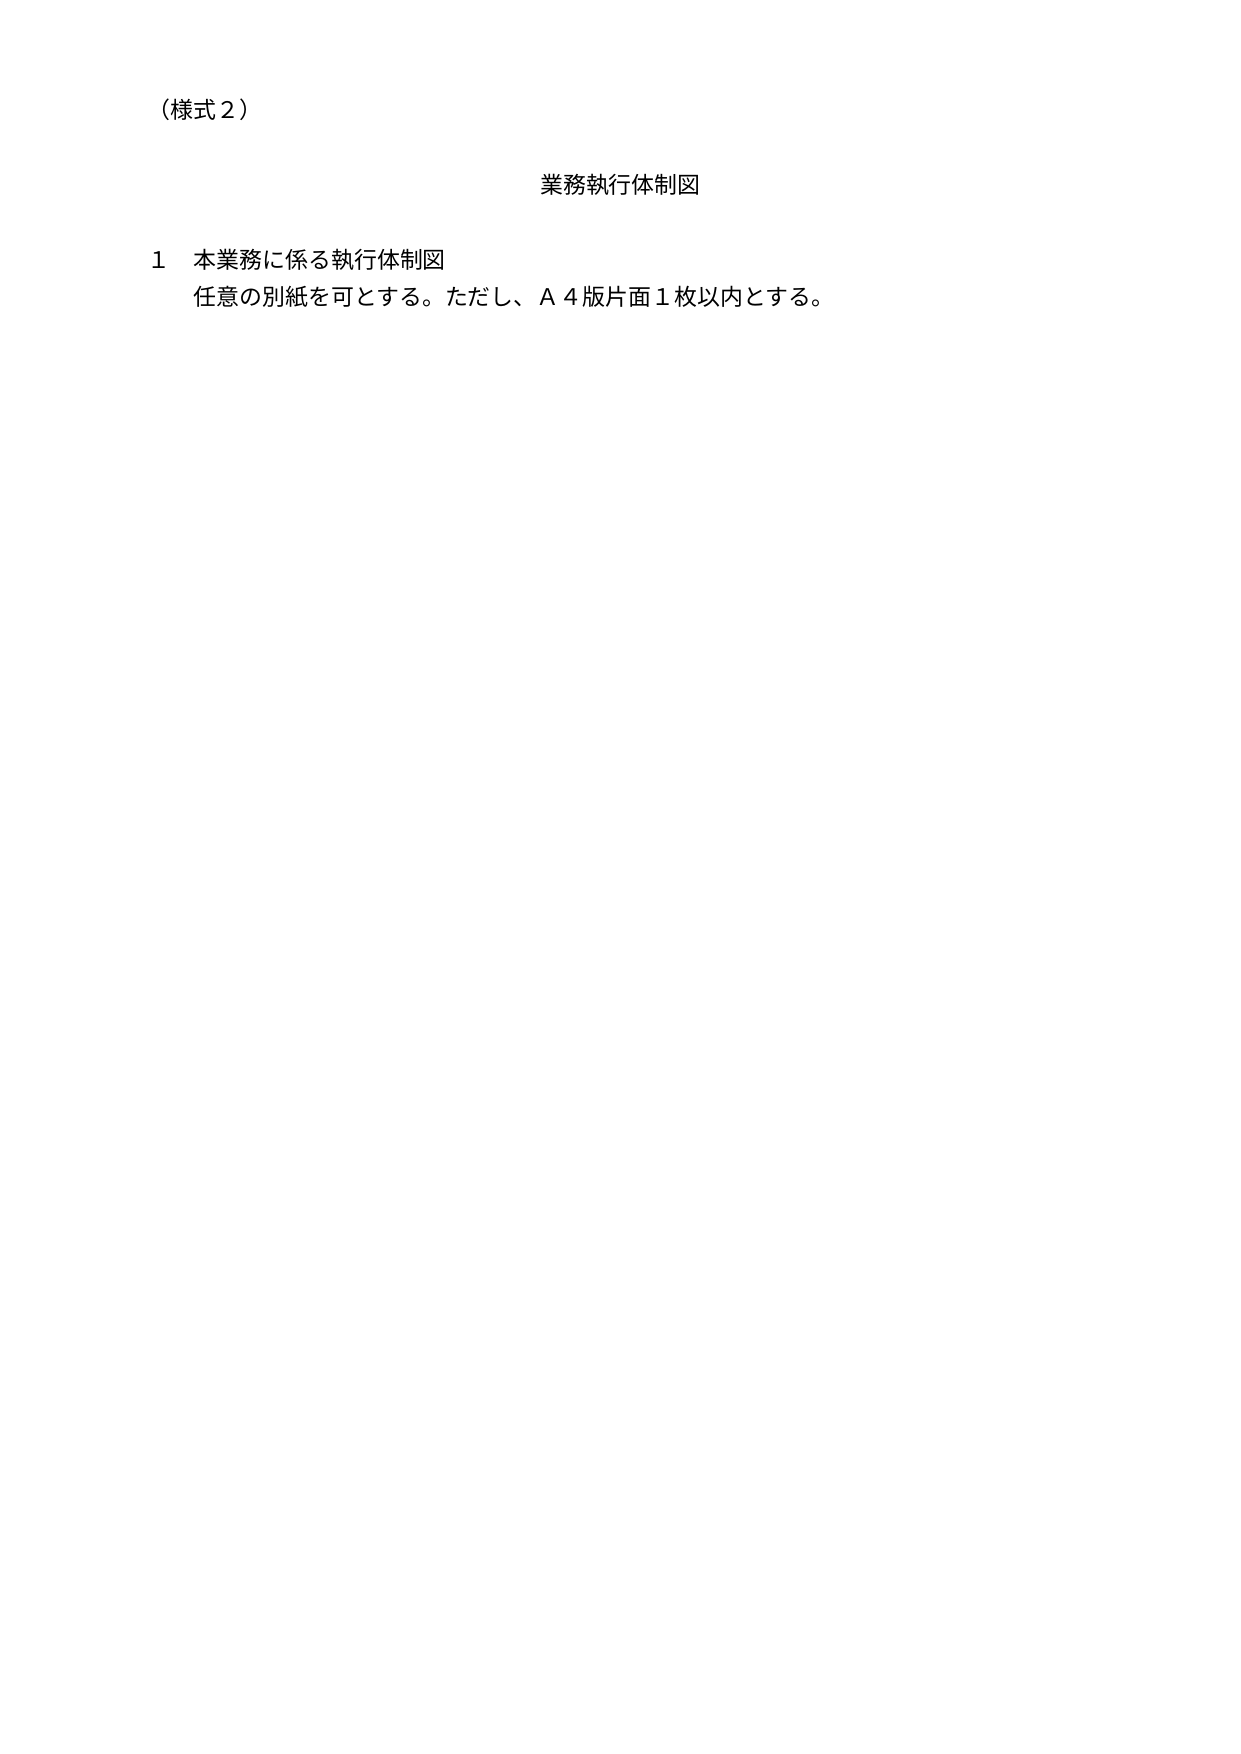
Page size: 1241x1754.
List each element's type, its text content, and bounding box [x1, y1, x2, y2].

text （様式２） [148, 89, 1092, 127]
text １ 本業務に係る執行体制図 [148, 239, 1092, 277]
text 任意の別紙を可とする。ただし、Ａ４版片面１枚以内とする。 [148, 277, 1092, 314]
text 業務執行体制図 [148, 164, 1092, 202]
